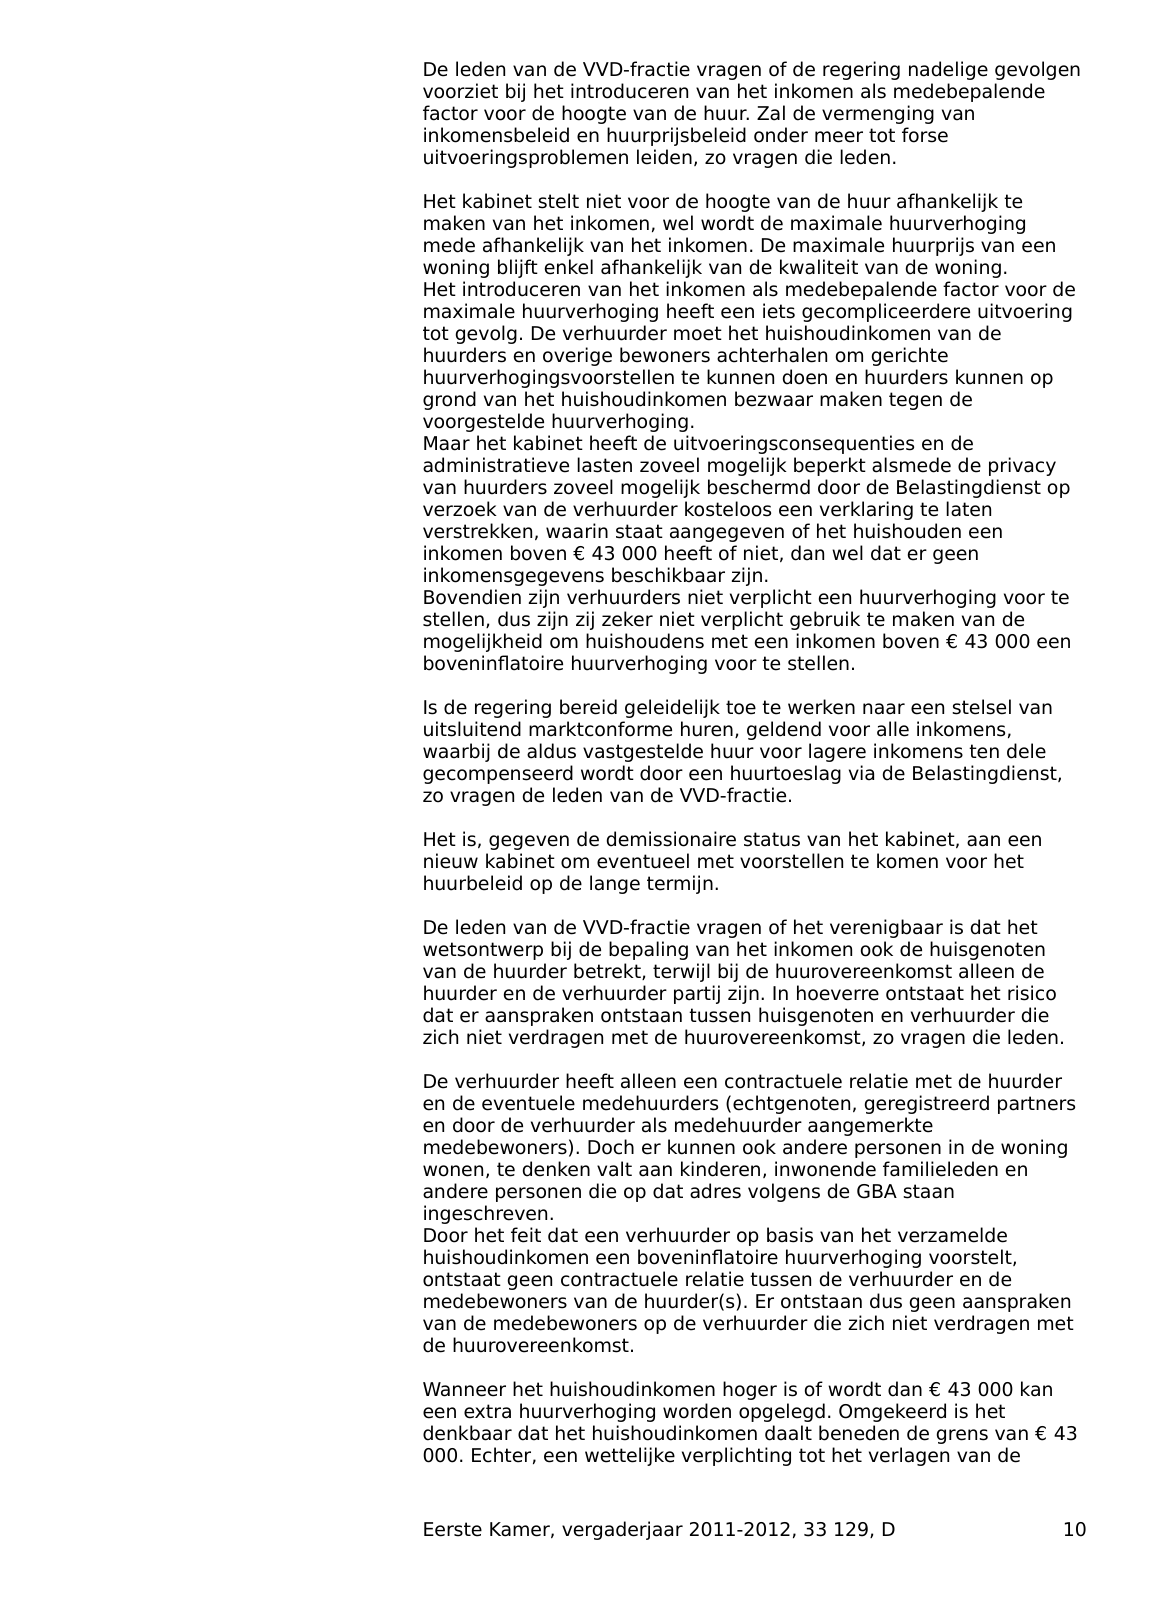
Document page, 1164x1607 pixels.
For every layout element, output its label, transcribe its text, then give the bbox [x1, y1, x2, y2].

text Wanneer het huishoudinkomen hoger is of wordt dan € 43 000 kan een extra huurverhoging worden opgelegd. Omgekeerd is het denkbaar dat het huishoudinkomen daalt beneden de grens van € 43 000. Echter, een wettelijke verplichting tot het verlagen van de [422, 1379, 1087, 1467]
text Is de regering bereid geleidelijk toe te werken naar een stelsel van uitsluitend marktconforme huren, geldend voor alle inkomens, waarbij de aldus vastgestelde huur voor lagere inkomens ten dele gecompenseerd wordt door een huurtoeslag via de Belastingdienst, zo vragen de leden van de VVD-fractie. [422, 697, 1087, 807]
text Bovendien zijn verhuurders niet verplicht een huurverhoging voor te stellen, dus zijn zij zeker niet verplicht gebruik te maken van de mogelijkheid om huishoudens met een inkomen boven € 43 000 een boveninflatoire huurverhoging voor te stellen. [422, 587, 1087, 675]
text De leden van de VVD-fractie vragen of de regering nadelige gevolgen voorziet bij het introduceren van het inkomen als medebepalende factor voor de hoogte van de huur. Zal de vermenging van inkomensbeleid en huurprijsbeleid onder meer tot forse uitvoeringsproblemen leiden, zo vragen die leden. [422, 59, 1087, 169]
text De leden van de VVD-fractie vragen of het verenigbaar is dat het wetsontwerp bij de bepaling van het inkomen ook de huisgenoten van de huurder betrekt, terwijl bij de huurovereenkomst alleen de huurder en de verhuurder partij zijn. In hoeverre ontstaat het risico dat er aanspraken ontstaan tussen huisgenoten en verhuurder die zich niet verdragen met de huurovereenkomst, zo vragen die leden. [422, 917, 1087, 1049]
text Het kabinet stelt niet voor de hoogte van de huur afhankelijk te maken van het inkomen, wel wordt de maximale huurverhoging mede afhankelijk van het inkomen. De maximale huurprijs van een woning blijft enkel afhankelijk van de kwaliteit van de woning. [422, 191, 1087, 279]
text Het introduceren van het inkomen als medebepalende factor voor de maximale huurverhoging heeft een iets gecompliceerdere uitvoering tot gevolg. De verhuurder moet het huishoudinkomen van de huurders en overige bewoners achterhalen om gerichte huurverhogingsvoorstellen te kunnen doen en huurders kunnen op grond van het huishoudinkomen bezwaar maken tegen de voorgestelde huurverhoging. [422, 279, 1087, 433]
text Het is, gegeven de demissionaire status van het kabinet, aan een nieuw kabinet om eventueel met voorstellen te komen voor het huurbeleid op de lange termijn. [422, 829, 1087, 895]
text De verhuurder heeft alleen een contractuele relatie met de huurder en de eventuele medehuurders (echtgenoten, geregistreerd partners en door de verhuurder als medehuurder aangemerkte medebewoners). Doch er kunnen ook andere personen in de woning wonen, te denken valt aan kinderen, inwonende familieleden en andere personen die op dat adres volgens de GBA staan ingeschreven. [422, 1071, 1087, 1225]
text Maar het kabinet heeft de uitvoeringsconsequenties en de administratieve lasten zoveel mogelijk beperkt alsmede de privacy van huurders zoveel mogelijk beschermd door de Belastingdienst op verzoek van de verhuurder kosteloos een verklaring te laten verstrekken, waarin staat aangegeven of het huishouden een inkomen boven € 43 000 heeft of niet, dan wel dat er geen inkomensgegevens beschikbaar zijn. [422, 433, 1087, 587]
text Door het feit dat een verhuurder op basis van het verzamelde huishoudinkomen een boveninflatoire huurverhoging voorstelt, ontstaat geen contractuele relatie tussen de verhuurder en de medebewoners van de huurder(s). Er ontstaan dus geen aanspraken van de medebewoners op de verhuurder die zich niet verdragen met de huurovereenkomst. [422, 1225, 1087, 1357]
